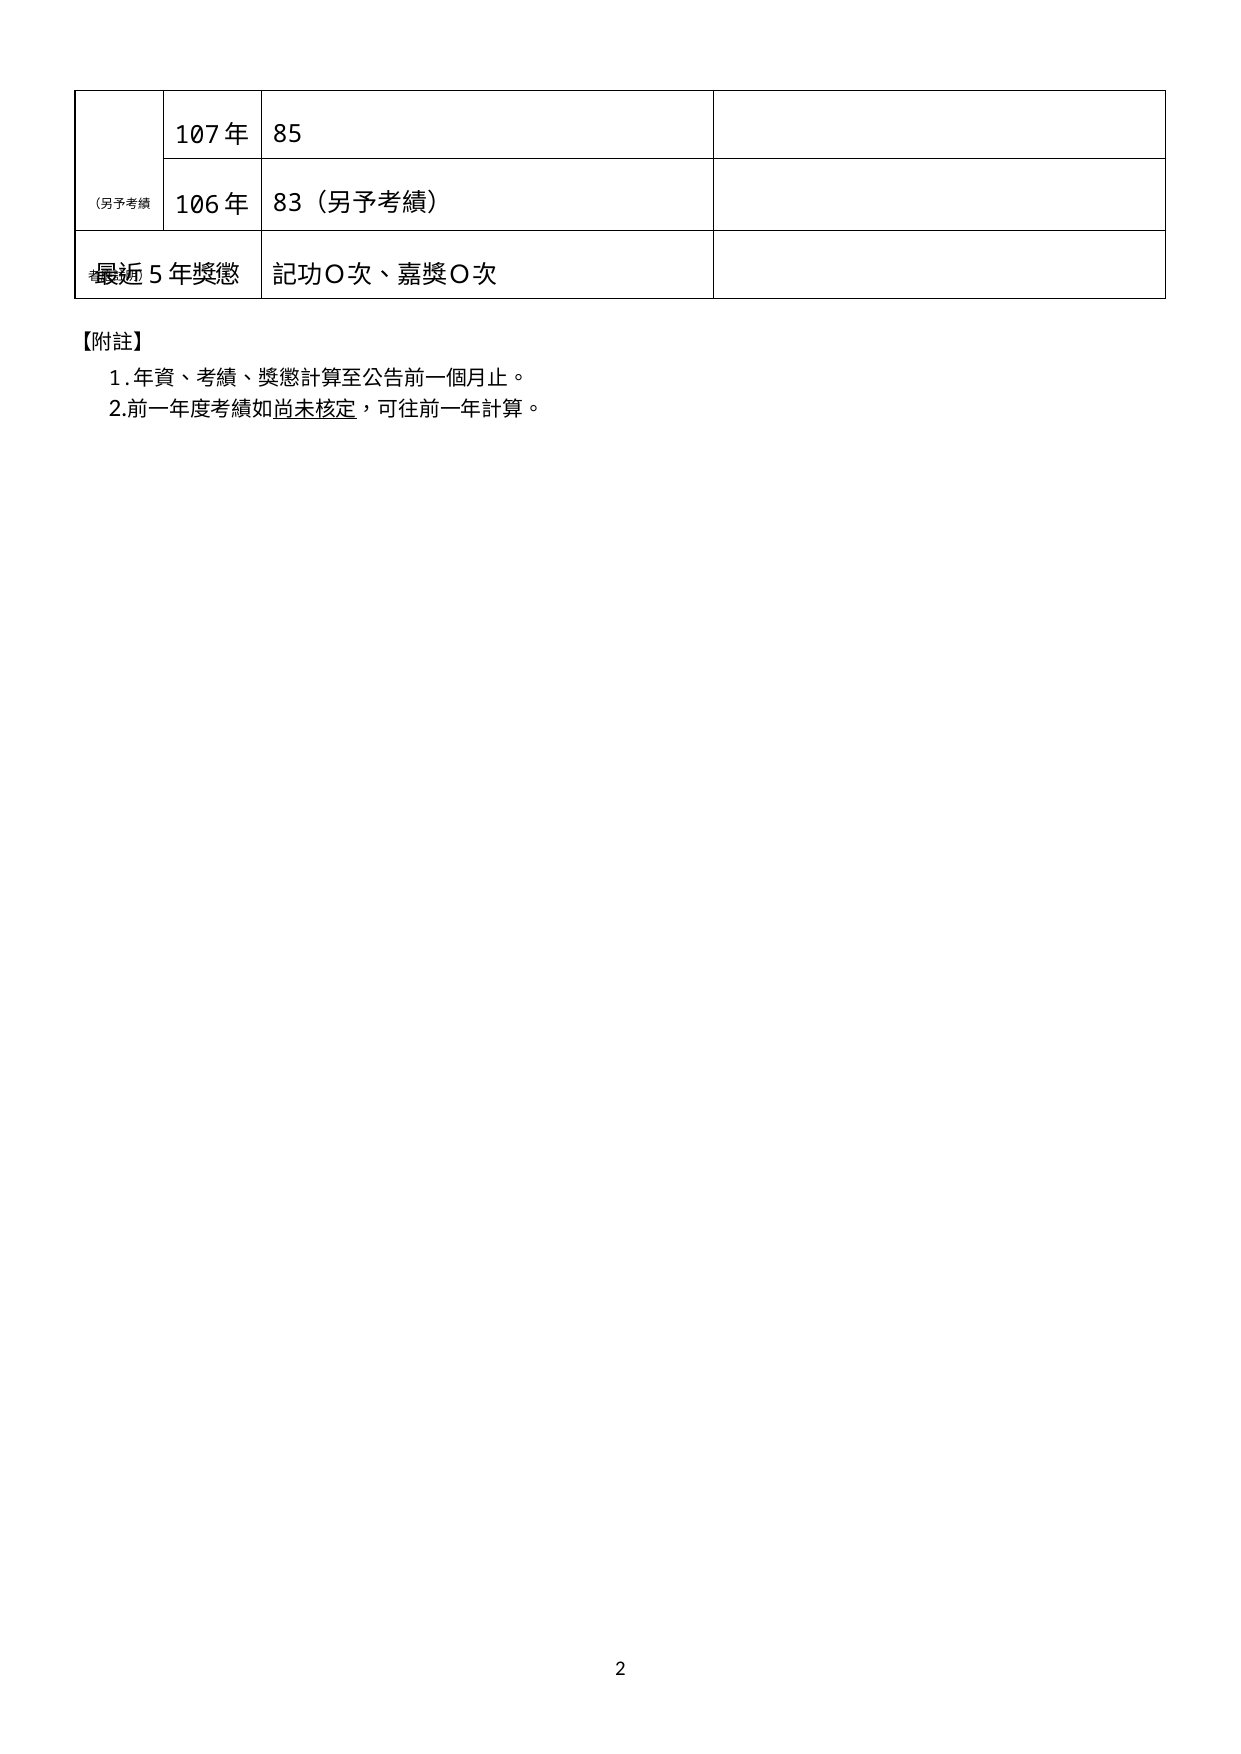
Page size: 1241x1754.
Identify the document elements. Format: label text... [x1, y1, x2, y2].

table_cell 83（另予考績） [262, 159, 713, 230]
table_cell 85 [262, 91, 713, 158]
table_cell 記功Ｏ次、嘉獎Ｏ次 [262, 231, 713, 298]
table_cell [714, 159, 1165, 230]
list 前一年度考績如尚未核定，可往前一年計算。 [108, 392, 1169, 422]
table_cell 106年 [164, 159, 261, 230]
table_cell [714, 91, 1165, 158]
table_cell 107年 [164, 91, 261, 158]
text 【附註】 [71, 299, 1169, 361]
table_cell [714, 231, 1165, 298]
table_cell 最近 5年 考績（另予考績者應註明） [76, 91, 163, 230]
list 年資、考績、獎懲計算至公告前一個月止。 [108, 361, 1169, 392]
table_cell 最近5年獎懲 [76, 231, 261, 298]
